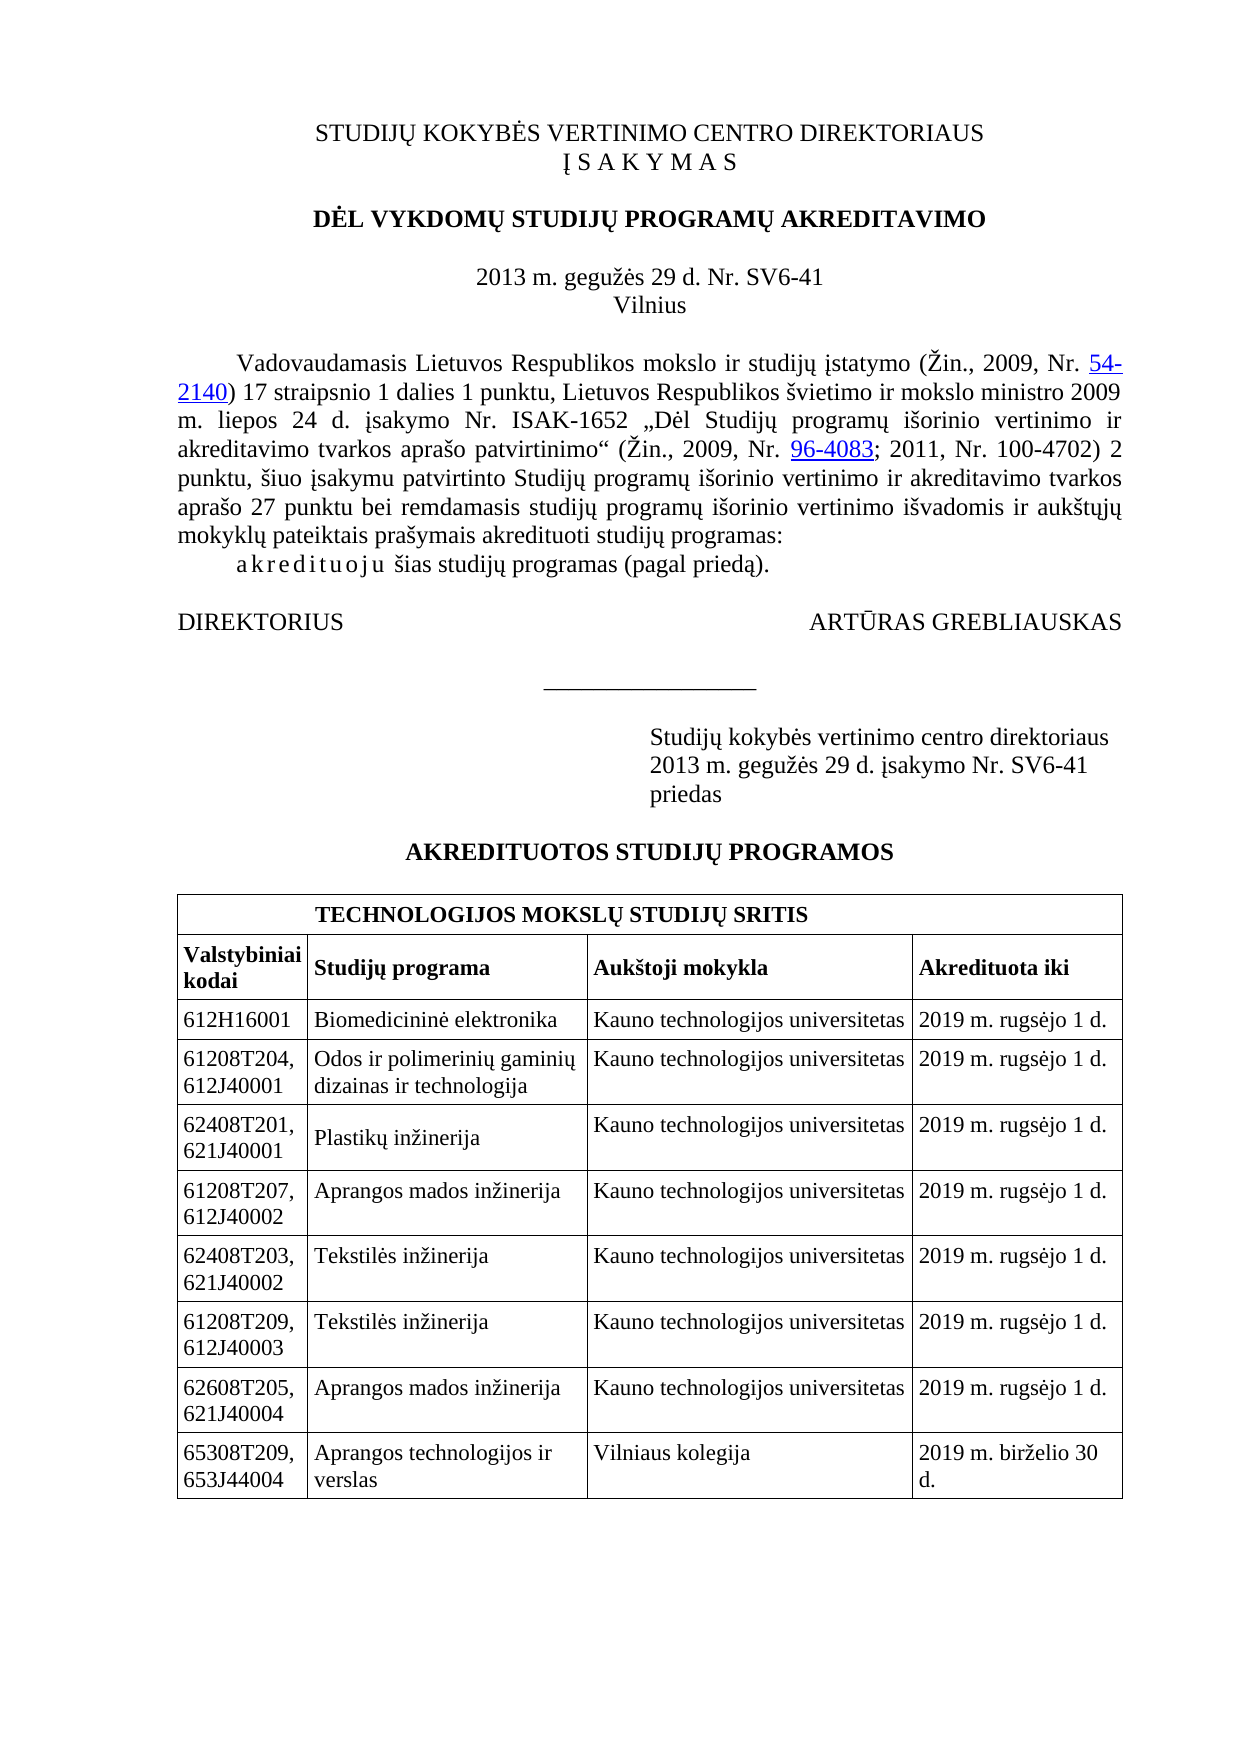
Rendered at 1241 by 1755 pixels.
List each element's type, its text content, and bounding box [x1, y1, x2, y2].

table_cell 2019 m. rugsėjo 1 d. [913, 1040, 1122, 1104]
table_cell 61208T209, 612J40003 [178, 1302, 307, 1367]
text Studijų kokybės vertinimo centro direktoriaus 2013 m. gegužės 29 d. įsakymo Nr. SV6-41 [649, 722, 1122, 779]
table_cell Kauno technologijos universitetas [588, 1105, 912, 1170]
table_cell 61208T204, 612J40001 [178, 1040, 307, 1104]
text DĖL VYKDOMŲ STUDIJŲ PROGRAMŲ AKREDITAVIMO [177, 204, 1122, 233]
text _________________ [177, 664, 1122, 693]
text akredituoju šias studijų programas (pagal priedą). [177, 549, 1122, 578]
text AKREDITUOTos STUDIJŲ PROGRAMos [177, 837, 1122, 866]
table_cell Odos ir polimerinių gaminių dizainas ir technologija [308, 1040, 587, 1104]
text STUDIJŲ KOKYBĖS VERTINIMO CENTRO DIREKTORIAUS [177, 118, 1122, 147]
table_cell Aprangos mados inžinerija [308, 1368, 587, 1432]
table_cell Vilniaus kolegija [588, 1433, 912, 1498]
table_cell 61208T207, 612J40002 [178, 1171, 307, 1235]
table_cell Aprangos technologijos ir verslas [308, 1433, 587, 1498]
table_cell Kauno technologijos universitetas [588, 1368, 912, 1432]
table_cell 2019 m. rugsėjo 1 d. [913, 1105, 1122, 1170]
table_cell 2019 m. rugsėjo 1 d. [913, 1236, 1122, 1301]
table_cell 612H16001 [178, 1000, 307, 1038]
text Vilnius [177, 291, 1122, 319]
table_cell 2019 m. rugsėjo 1 d. [913, 1368, 1122, 1432]
table_cell Aprangos mados inžinerija [308, 1171, 587, 1235]
table_cell Tekstilės inžinerija [308, 1302, 587, 1367]
table_cell Aukštoji mokykla [588, 935, 912, 999]
table_cell 2019 m. birželio 30 d. [913, 1433, 1122, 1498]
table_cell 62608T205, 621J40004 [178, 1368, 307, 1432]
text Vadovaudamasis Lietuvos Respublikos mokslo ir studijų įstatymo (Žin., 2009, Nr. 54-2140) 17 straipsnio 1 dalies 1 punktu, Lietuvos Respublikos švietimo ir mokslo ministro 2009 m. liepos 24 d. įsakymo Nr. ISAK-1652 „Dėl Studijų programų išorinio vertinimo ir akreditavimo tvarkos aprašo patvirtinimo“ (Žin., 2009, Nr. 96-4083; 2011, Nr. 100-4702) 2 punktu, šiuo įsakymu patvirtinto Studijų programų išorinio vertinimo ir akreditavimo tvarkos aprašo 27 punktu bei remdamasis studijų programų išorinio vertinimo išvadomis ir aukštųjų mokyklų pateiktais prašymais akredituoti studijų programas: [177, 348, 1122, 549]
table_cell Akredituota iki [913, 935, 1122, 999]
text Direktorius Artūras Grebliauskas [177, 607, 1122, 636]
text Į S A K Y M A S [177, 147, 1122, 176]
table_cell Kauno technologijos universitetas [588, 1302, 912, 1367]
table_cell Plastikų inžinerija [308, 1105, 587, 1170]
text 2013 m. gegužės 29 d. Nr. SV6-41 [177, 262, 1122, 291]
table_cell Studijų programa [308, 935, 587, 999]
table_cell Tekstilės inžinerija [308, 1236, 587, 1301]
table_cell Kauno technologijos universitetas [588, 1236, 912, 1301]
table_cell 2019 m. rugsėjo 1 d. [913, 1000, 1122, 1038]
text priedas [649, 779, 1122, 808]
table_cell Biomedicininė elektronika [308, 1000, 587, 1038]
table_header Technologijos mokslų studijų sritis [178, 895, 1122, 934]
table_cell 65308T209, 653J44004 [178, 1433, 307, 1498]
table_cell Kauno technologijos universitetas [588, 1000, 912, 1038]
table_cell Kauno technologijos universitetas [588, 1040, 912, 1104]
table_cell 62408T201, 621J40001 [178, 1105, 307, 1170]
table_cell 2019 m. rugsėjo 1 d. [913, 1171, 1122, 1235]
table_cell Kauno technologijos universitetas [588, 1171, 912, 1235]
table_cell Valstybiniai kodai [178, 935, 307, 999]
table_cell 2019 m. rugsėjo 1 d. [913, 1302, 1122, 1367]
table_cell 62408T203, 621J40002 [178, 1236, 307, 1301]
